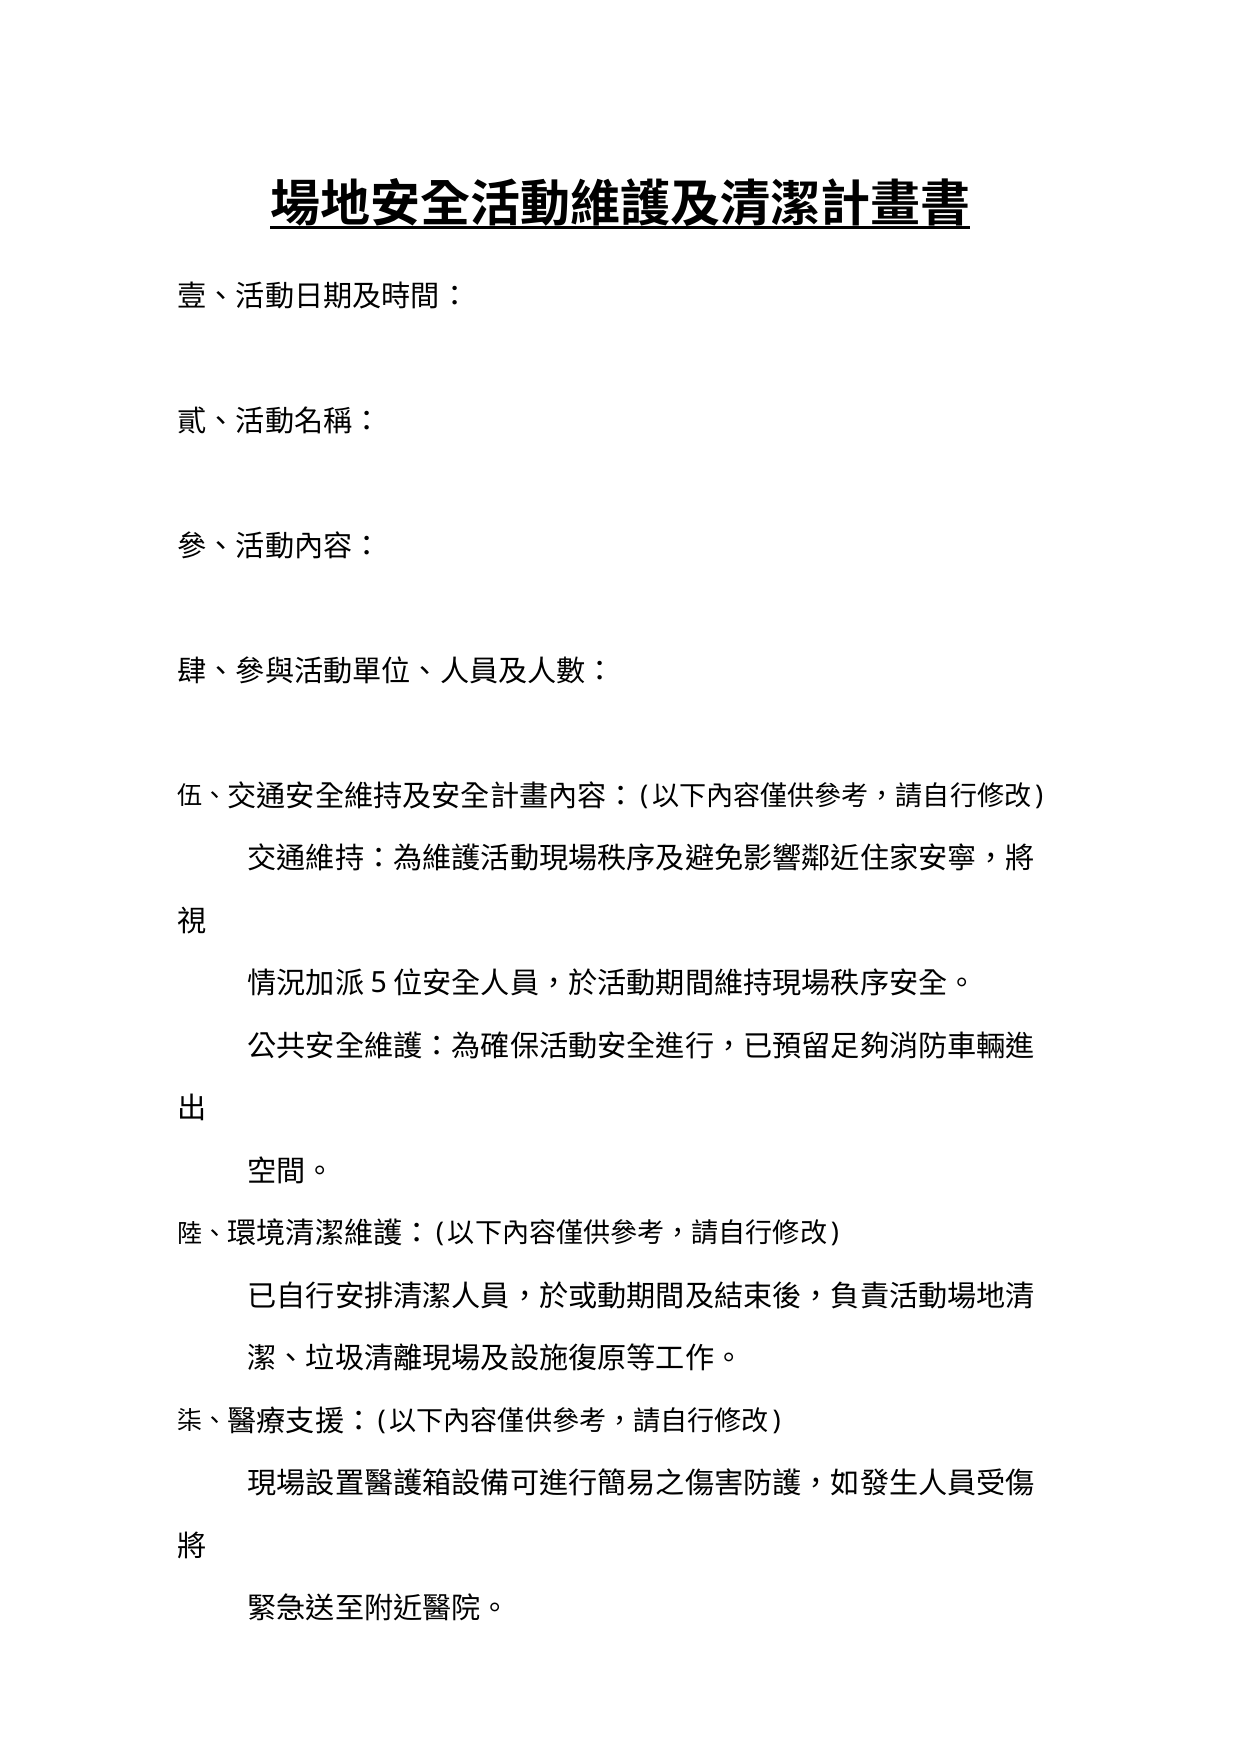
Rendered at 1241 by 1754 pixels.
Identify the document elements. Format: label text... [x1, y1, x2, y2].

list 環境清潔維護：(以下內容僅供參考，請自行修改) [177, 1189, 1063, 1252]
text 公共安全維護：為確保活動安全進行，已預留足夠消防車輛進出 [177, 1002, 1063, 1127]
text 潔、垃圾清離現場及設施復原等工作。 [177, 1314, 1063, 1377]
text 交通維持：為維護活動現場秩序及避免影響鄰近住家安寧，將視 [177, 814, 1063, 939]
list 交通安全維持及安全計畫內容：(以下內容僅供參考，請自行修改) [177, 752, 1063, 814]
text 場地安全活動維護及清潔計畫書 [177, 127, 1063, 252]
text 已自行安排清潔人員，於或動期間及結束後，負責活動場地清 [177, 1252, 1063, 1314]
text 空間。 [177, 1127, 1063, 1189]
text 現場設置醫護箱設備可進行簡易之傷害防護，如發生人員受傷將 [177, 1439, 1063, 1564]
text 緊急送至附近醫院。 [177, 1564, 1063, 1627]
list 參與活動單位、人員及人數： [177, 627, 1063, 689]
list 活動日期及時間： [177, 252, 1063, 314]
list 醫療支援：(以下內容僅供參考，請自行修改) [177, 1377, 1063, 1439]
list 活動名稱： [177, 377, 1063, 439]
list 活動內容： [177, 502, 1063, 564]
text 情況加派5位安全人員，於活動期間維持現場秩序安全。 [177, 939, 1063, 1002]
